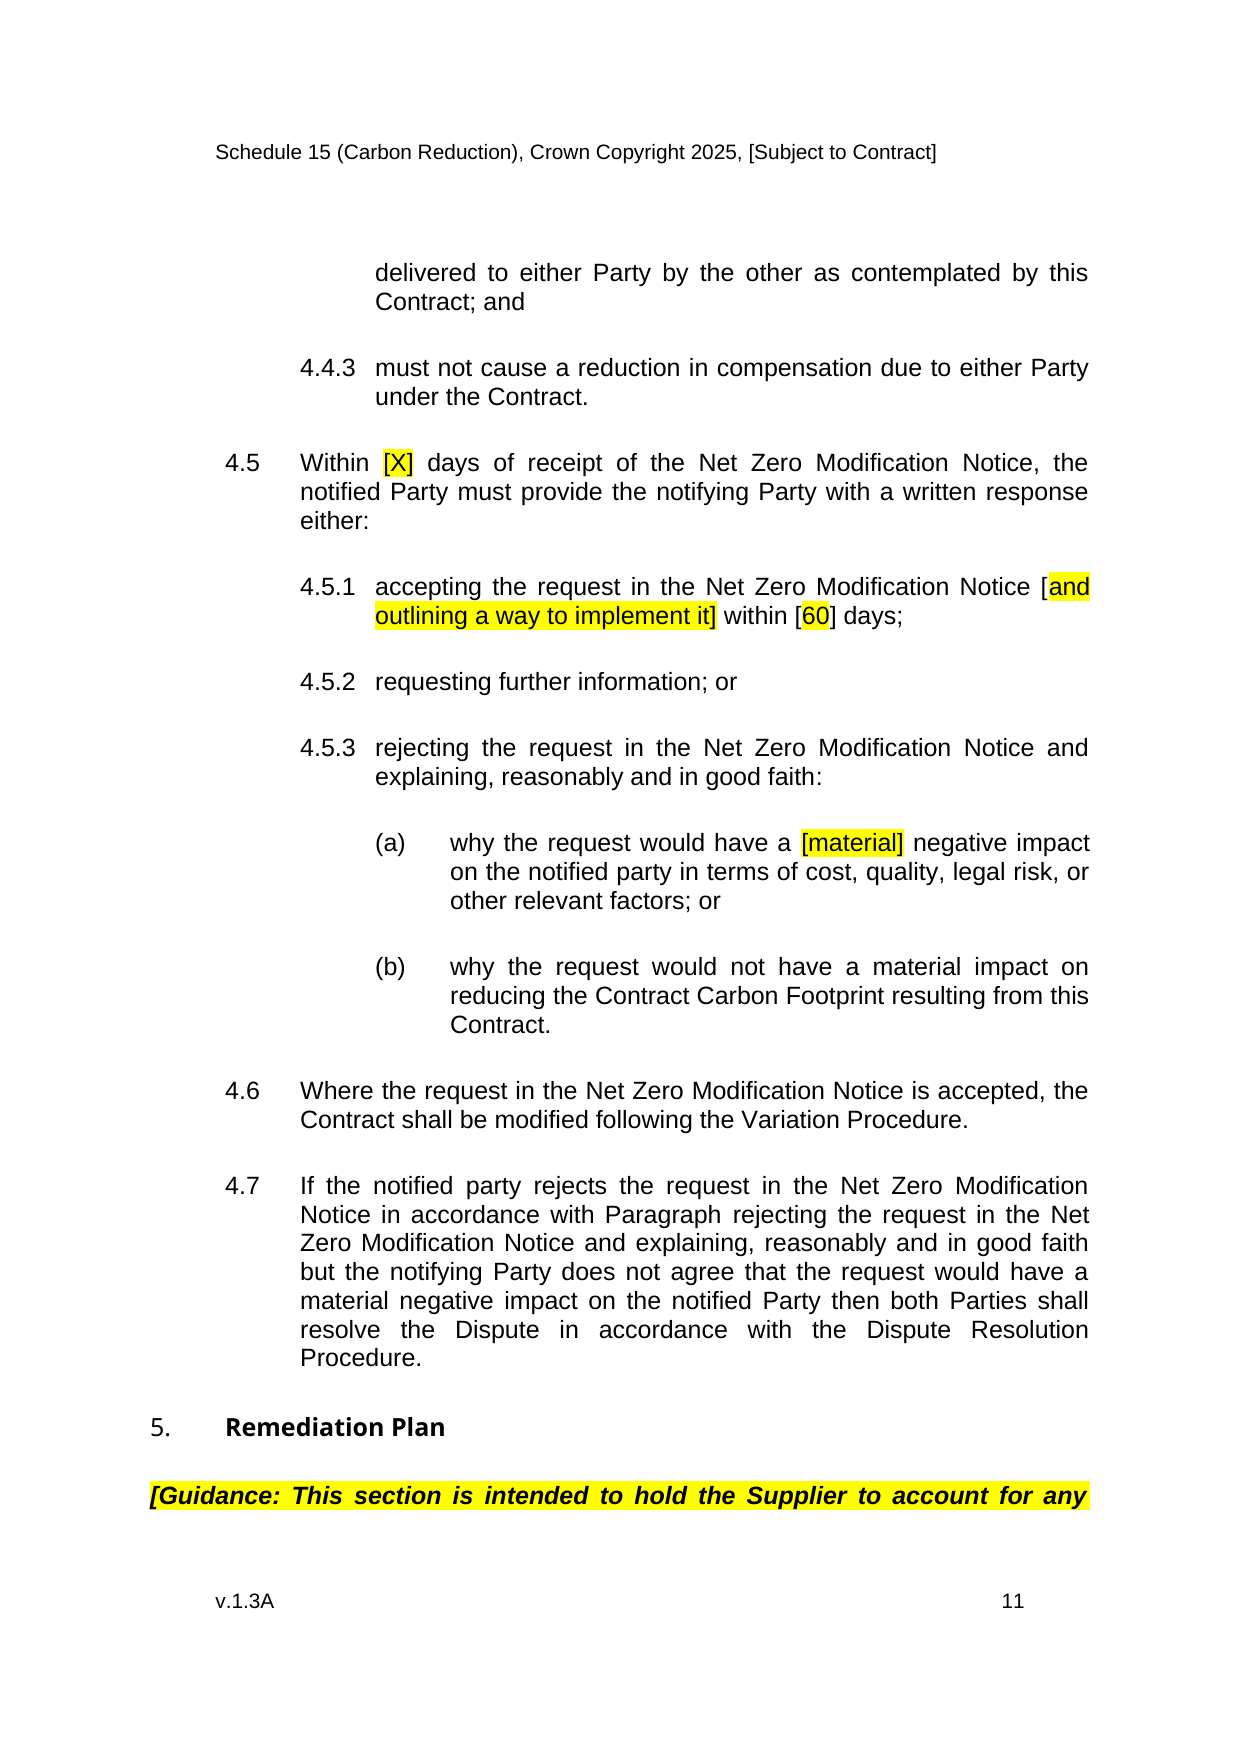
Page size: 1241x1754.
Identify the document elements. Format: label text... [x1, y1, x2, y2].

list If the notified party rejects the request in the Net Zero Modification Notice in accordance with Paragraph 7.5.3 but the notifying Party does not agree that the request would have a material negative impact on the notified Party then both Parties shall resolve the Dispute in accordance with the Dispute Resolution Procedure. [225, 1171, 1090, 1372]
list requesting further information; or [300, 667, 1090, 696]
list rejecting the request in the Net Zero Modification Notice and explaining, reasonably and in good faith: [300, 733, 1090, 791]
list accepting the request in the Net Zero Modification Notice [and outlining a way to implement it] within [60] days; [300, 572, 1090, 630]
list Within [X] days of receipt of the Net Zero Modification Notice, the notified Party must provide the notifying Party with a written response either: [225, 448, 1090, 535]
list why the request would have a [material] negative impact on the notified party in terms of cost, quality, legal risk, or other relevant factors; or [375, 828, 1090, 915]
list delivered to either Party by the other as contemplated by this Contract; and [300, 258, 1090, 316]
list why the request would not have a material impact on reducing the Contract Carbon Footprint resulting from this Contract. [375, 952, 1090, 1038]
subtitle Remediation Plan [150, 1410, 1090, 1444]
text [Guidance: This section is intended to hold the Supplier to account for any [150, 1481, 1090, 1510]
list Where the request in the Net Zero Modification Notice is accepted, the Contract shall be modified following the Variation Procedure. [225, 1076, 1090, 1133]
list must not cause a reduction in compensation due to either Party under the Contract. [300, 353, 1090, 411]
